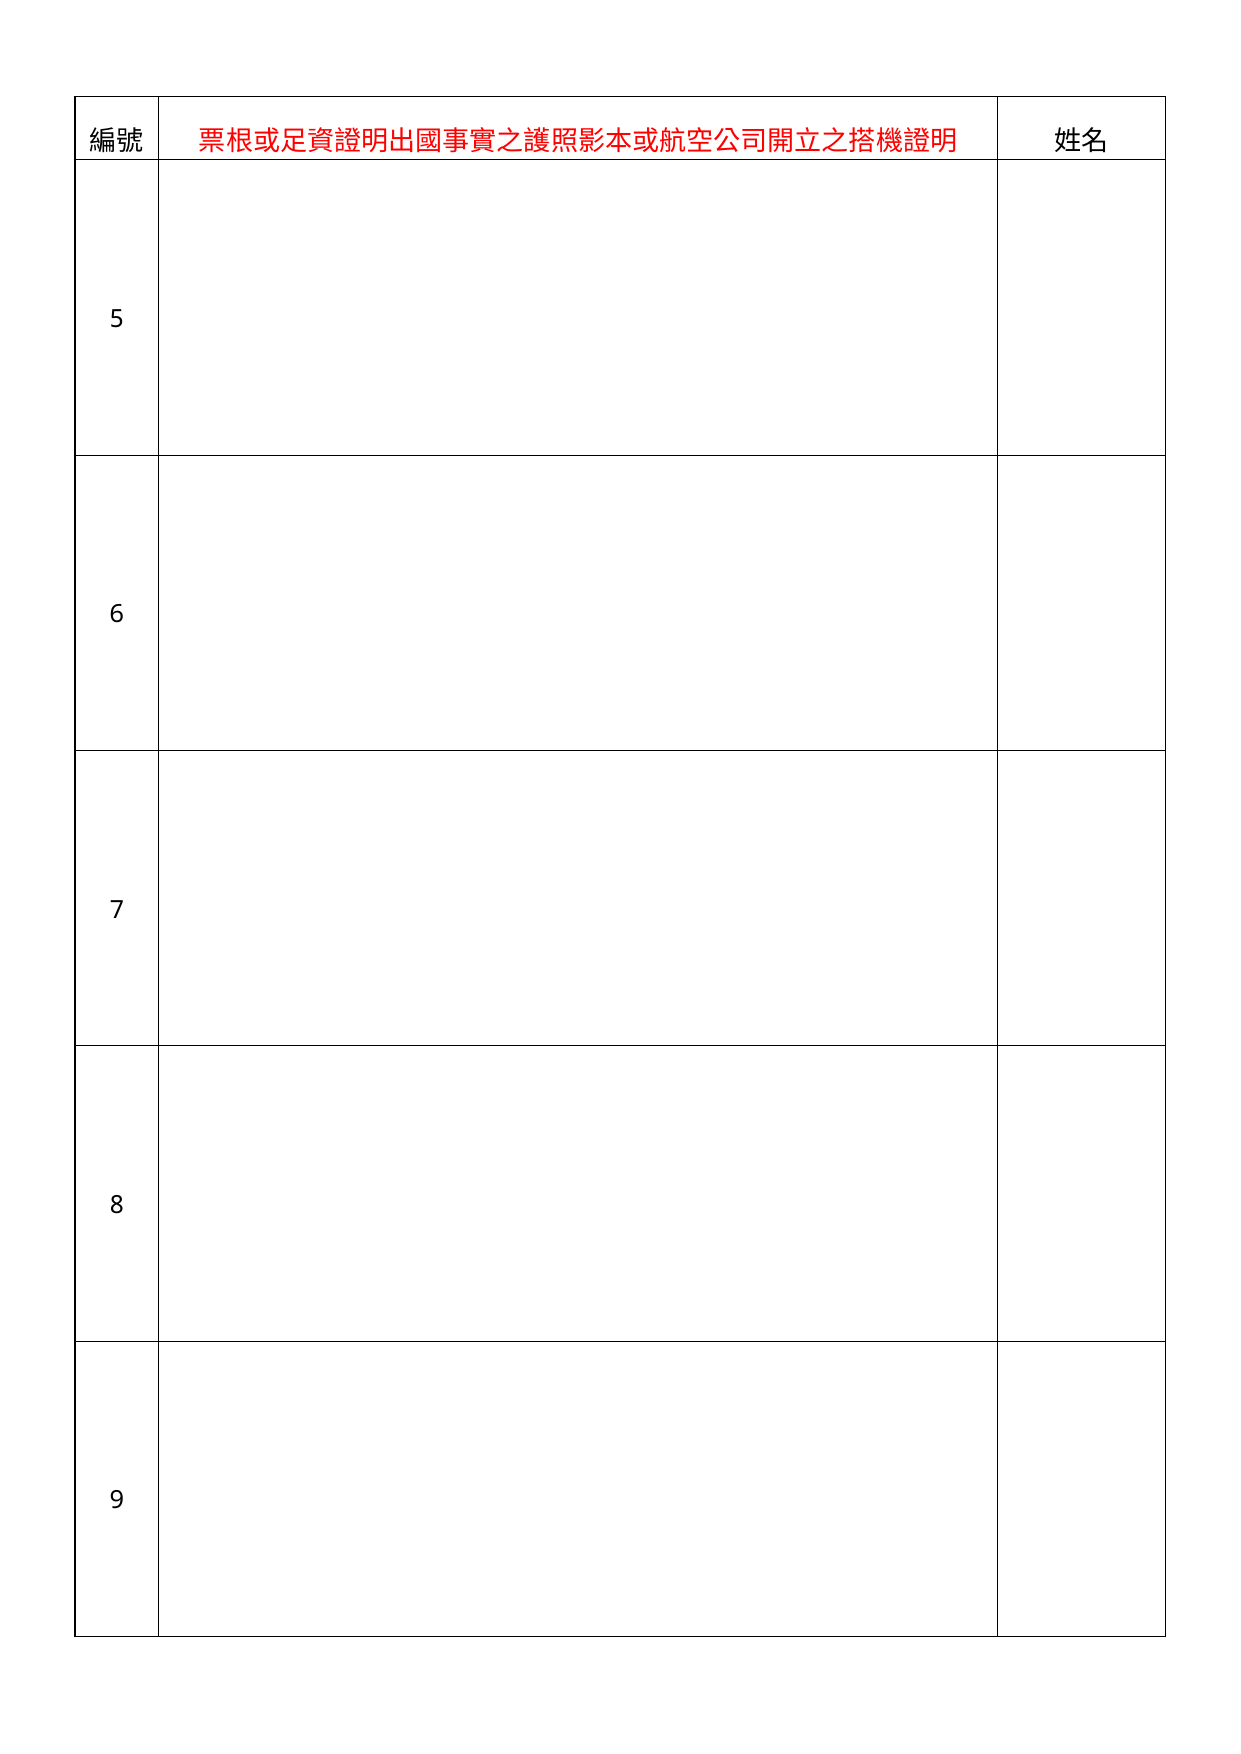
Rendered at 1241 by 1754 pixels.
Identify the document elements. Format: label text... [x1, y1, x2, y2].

table_cell [998, 1342, 1165, 1636]
table_cell 8 [76, 1046, 158, 1341]
table_cell [159, 456, 997, 750]
table_cell [159, 751, 997, 1045]
table_cell [998, 1046, 1165, 1341]
table_cell 5 [76, 160, 158, 454]
table_cell 9 [76, 1342, 158, 1636]
table_cell [159, 1342, 997, 1636]
table_cell 7 [76, 751, 158, 1045]
table_cell [998, 456, 1165, 750]
table_cell [998, 751, 1165, 1045]
table_cell 6 [76, 456, 158, 750]
table_cell [159, 1046, 997, 1341]
table_cell [998, 160, 1165, 454]
table_header 姓名 [998, 97, 1165, 159]
table_cell [159, 160, 997, 454]
table_header 票根或足資證明出國事實之護照影本或航空公司開立之搭機證明 [159, 97, 997, 159]
table_header 編號 [76, 97, 158, 159]
